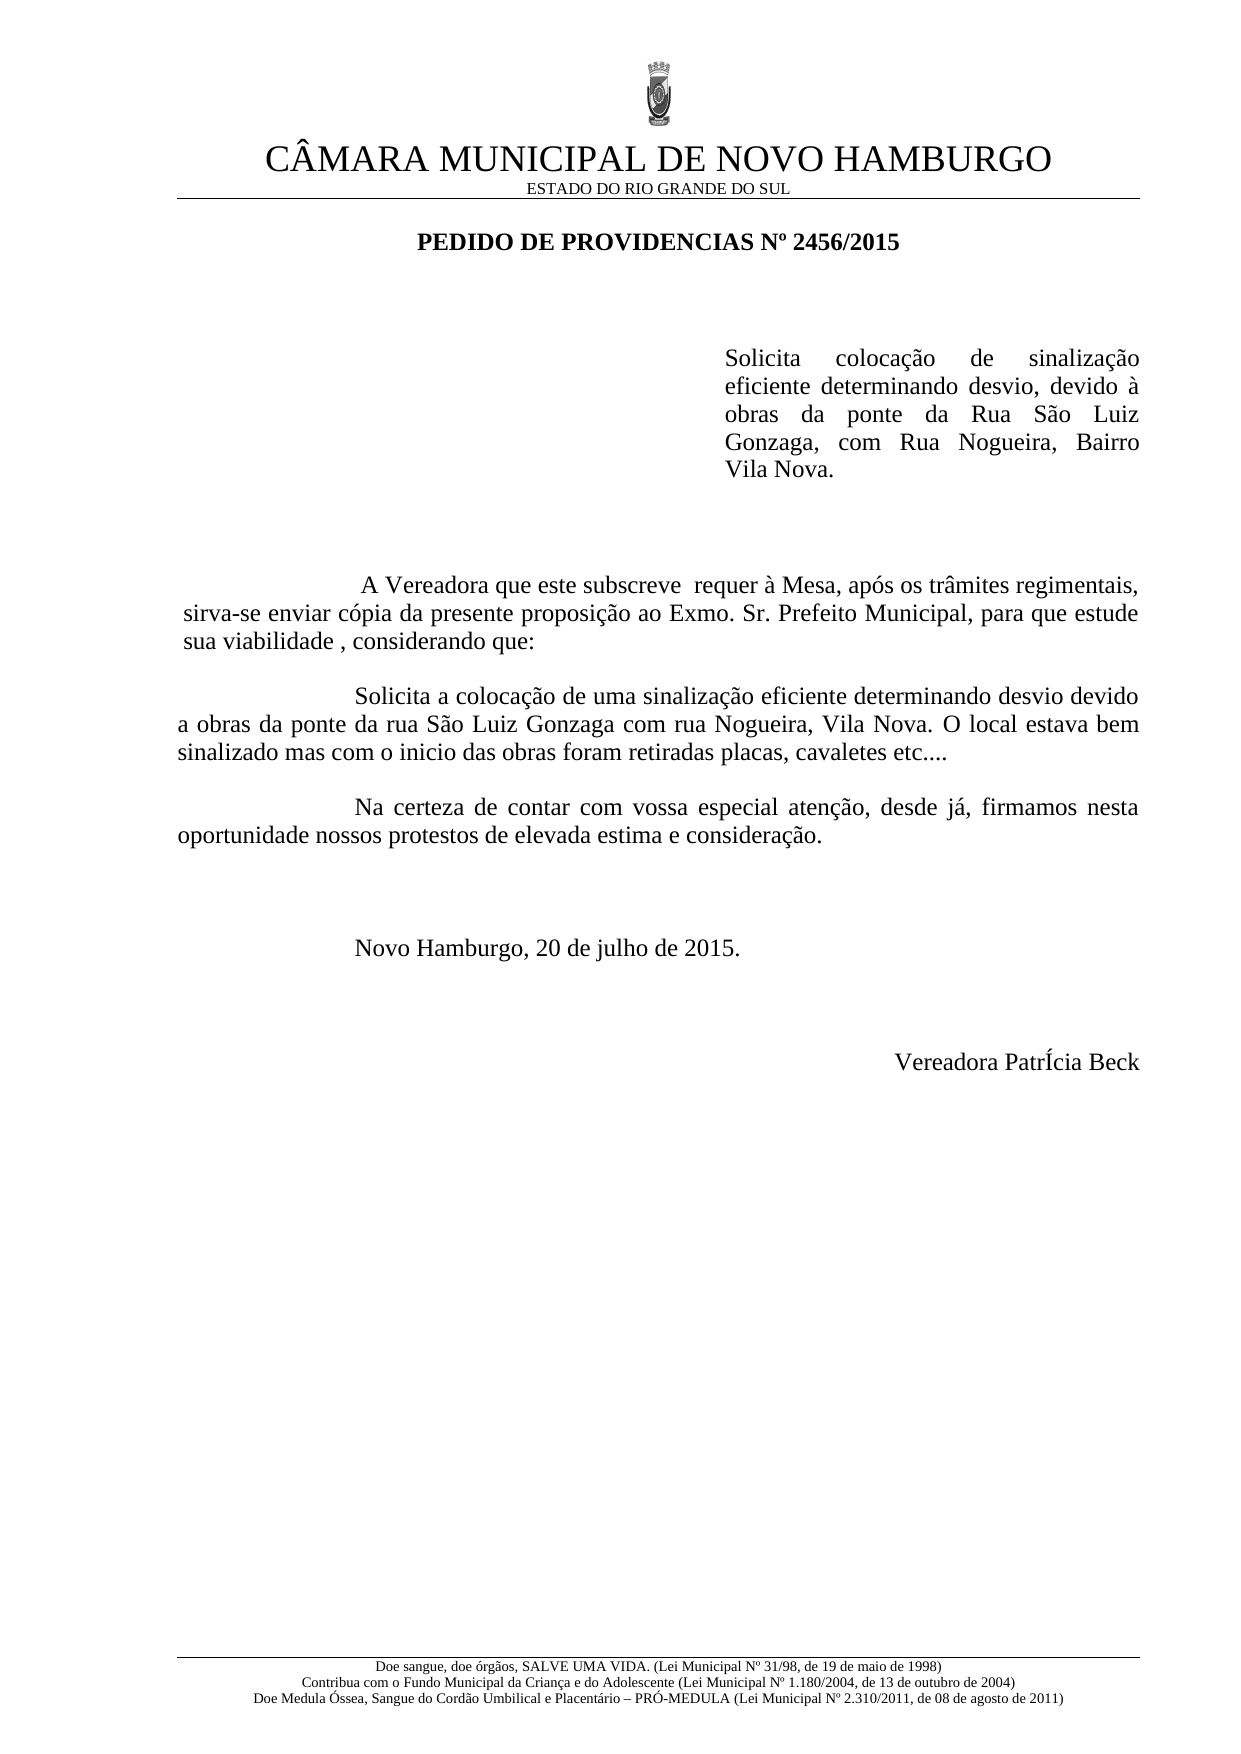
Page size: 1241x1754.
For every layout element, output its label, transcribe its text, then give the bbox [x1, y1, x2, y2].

text A Vereadora que este subscreve requer à Mesa, após os trâmites regimentais, sirva-se enviar cópia da presente proposição ao Exmo. Sr. Prefeito Municipal, para que estude sua viabilidade , considerando que: [183, 572, 1140, 655]
text Na certeza de contar com vossa especial atenção, desde já, firmamos nesta oportunidade nossos protestos de elevada estima e consideração. [177, 793, 1140, 849]
text Vereadora PatrÍcia Beck [177, 1048, 1140, 1076]
text PEDIDO DE PROVIDENCIAS Nº 2456/2015 [177, 228, 1140, 256]
list Solicita colocação de sinalização eficiente determinando desvio, devido à obras da ponte da Rua São Luiz Gonzaga, com Rua Nogueira, Bairro Vila Nova. [687, 344, 1140, 483]
text Novo Hamburgo, 20 de julho de 2015. [177, 934, 1140, 961]
text Solicita a colocação de uma sinalização eficiente determinando desvio devido a obras da ponte da rua São Luiz Gonzaga com rua Nogueira, Vila Nova. O local estava bem sinalizado mas com o inicio das obras foram retiradas placas, cavaletes etc.... [177, 682, 1140, 766]
